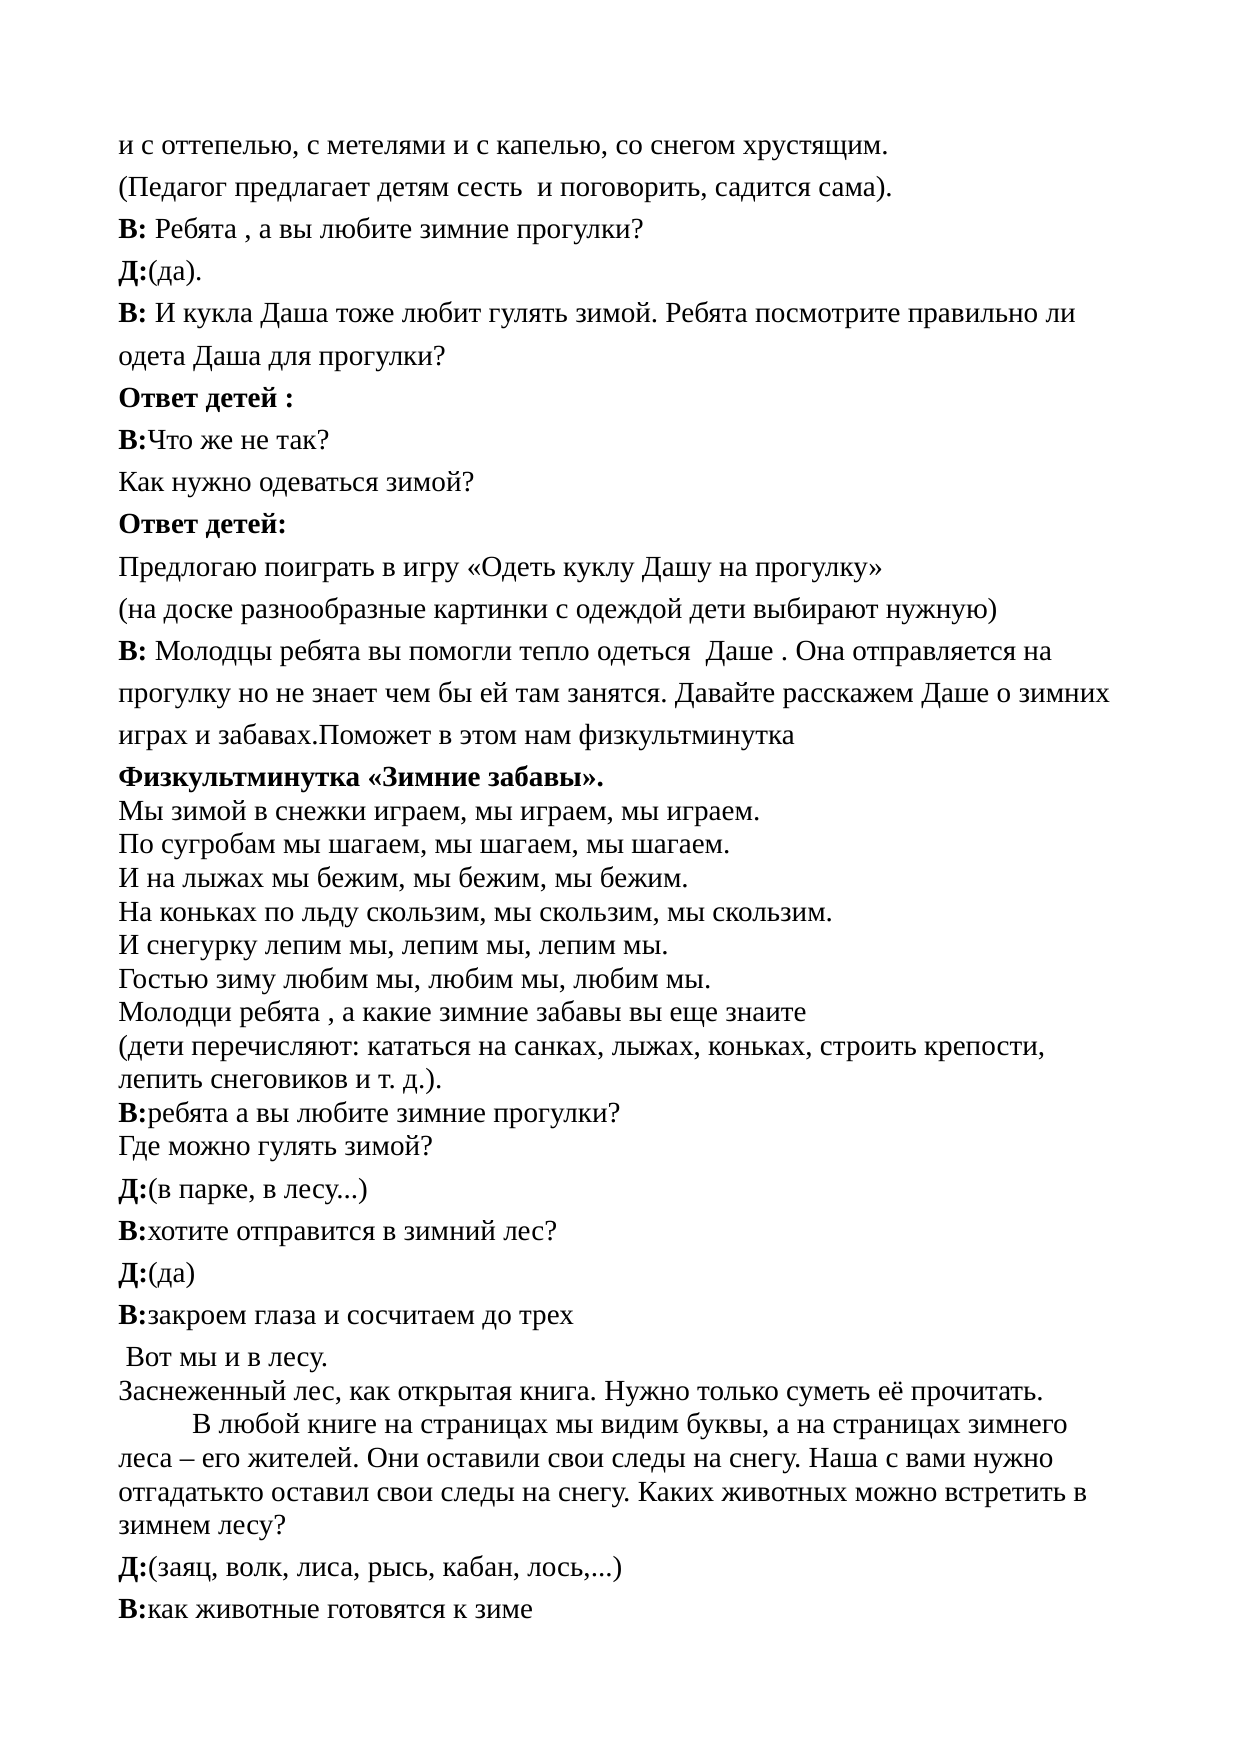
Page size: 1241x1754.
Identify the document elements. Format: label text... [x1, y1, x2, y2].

text В: Молодцы ребята вы помогли тепло одеться Даше . Она отправляется на прогулку но не знает чем бы ей там занятся. Давайте расскажем Даше о зимних играх и забавах.Поможет в этом нам физкультминутка [118, 624, 1122, 751]
text И на лыжах мы бежим, мы бежим, мы бежим. [118, 860, 1122, 894]
text Как нужно одеваться зимой? [118, 456, 1122, 498]
text Заснеженный лес, как открытая книга. Нужно только суметь её прочитать. [118, 1373, 1122, 1407]
text И снегурку лепим мы, лепим мы, лепим мы. [118, 927, 1122, 961]
text и с оттепелью, с метелями и с капелью, со снегом хрустящим. [118, 118, 1122, 160]
text Д:(заяц, волк, лиса, рысь, кабан, лось,...) [118, 1541, 1122, 1583]
text Д:(да). [118, 245, 1122, 287]
text В:закроем глаза и сосчитаем до трех [118, 1289, 1122, 1331]
text В:Что же не так? [118, 413, 1122, 456]
text Ответ детей: [118, 498, 1122, 540]
text В любой книге на страницах мы видим буквы, а на страницах зимнего леса – его жителей. Они оставили свои следы на снегу. Наша с вами нужно отгадатькто оставил свои следы на снегу. Каких животных можно встретить в зимнем лесу? [118, 1407, 1122, 1541]
text В: И кукла Даша тоже любит гулять зимой. Ребята посмотрите правильно ли одета Даша для прогулки? [118, 287, 1122, 371]
text Д:(в парке, в лесу...) [118, 1162, 1122, 1204]
text Мы зимой в снежки играем, мы играем, мы играем. [118, 793, 1122, 827]
text На коньках по льду скользим, мы скользим, мы скользим. [118, 894, 1122, 927]
text (на доске разнообразные картинки с одеждой дети выбирают нужную) [118, 582, 1122, 624]
text Предлогаю поиграть в игру «Одеть куклу Дашу на прогулку» [118, 540, 1122, 582]
text В: Ребята , а вы любите зимние прогулки? [118, 202, 1122, 245]
text (Педагог предлагает детям сесть и поговорить, садится сама). [118, 160, 1122, 202]
text Физкультминутка «Зимние забавы». [118, 751, 1122, 793]
text Молодци ребята , а какие зимние забавы вы еще знаите [118, 994, 1122, 1028]
text Вот мы и в лесу. [118, 1331, 1122, 1373]
text В:хотите отправится в зимний лес? [118, 1204, 1122, 1246]
text В:ребята а вы любите зимние прогулки? [118, 1095, 1122, 1128]
text Где можно гулять зимой? [118, 1128, 1122, 1162]
text Ответ детей : [118, 371, 1122, 413]
text В:как животные готовятся к зиме [118, 1583, 1122, 1625]
text Гостью зиму любим мы, любим мы, любим мы. [118, 961, 1122, 994]
text (дети перечисляют: кататься на санках, лыжах, коньках, строить крепости, лепить снеговиков и т. д.). [118, 1028, 1122, 1095]
text Д:(да) [118, 1246, 1122, 1289]
text По сугробам мы шагаем, мы шагаем, мы шагаем. [118, 827, 1122, 860]
